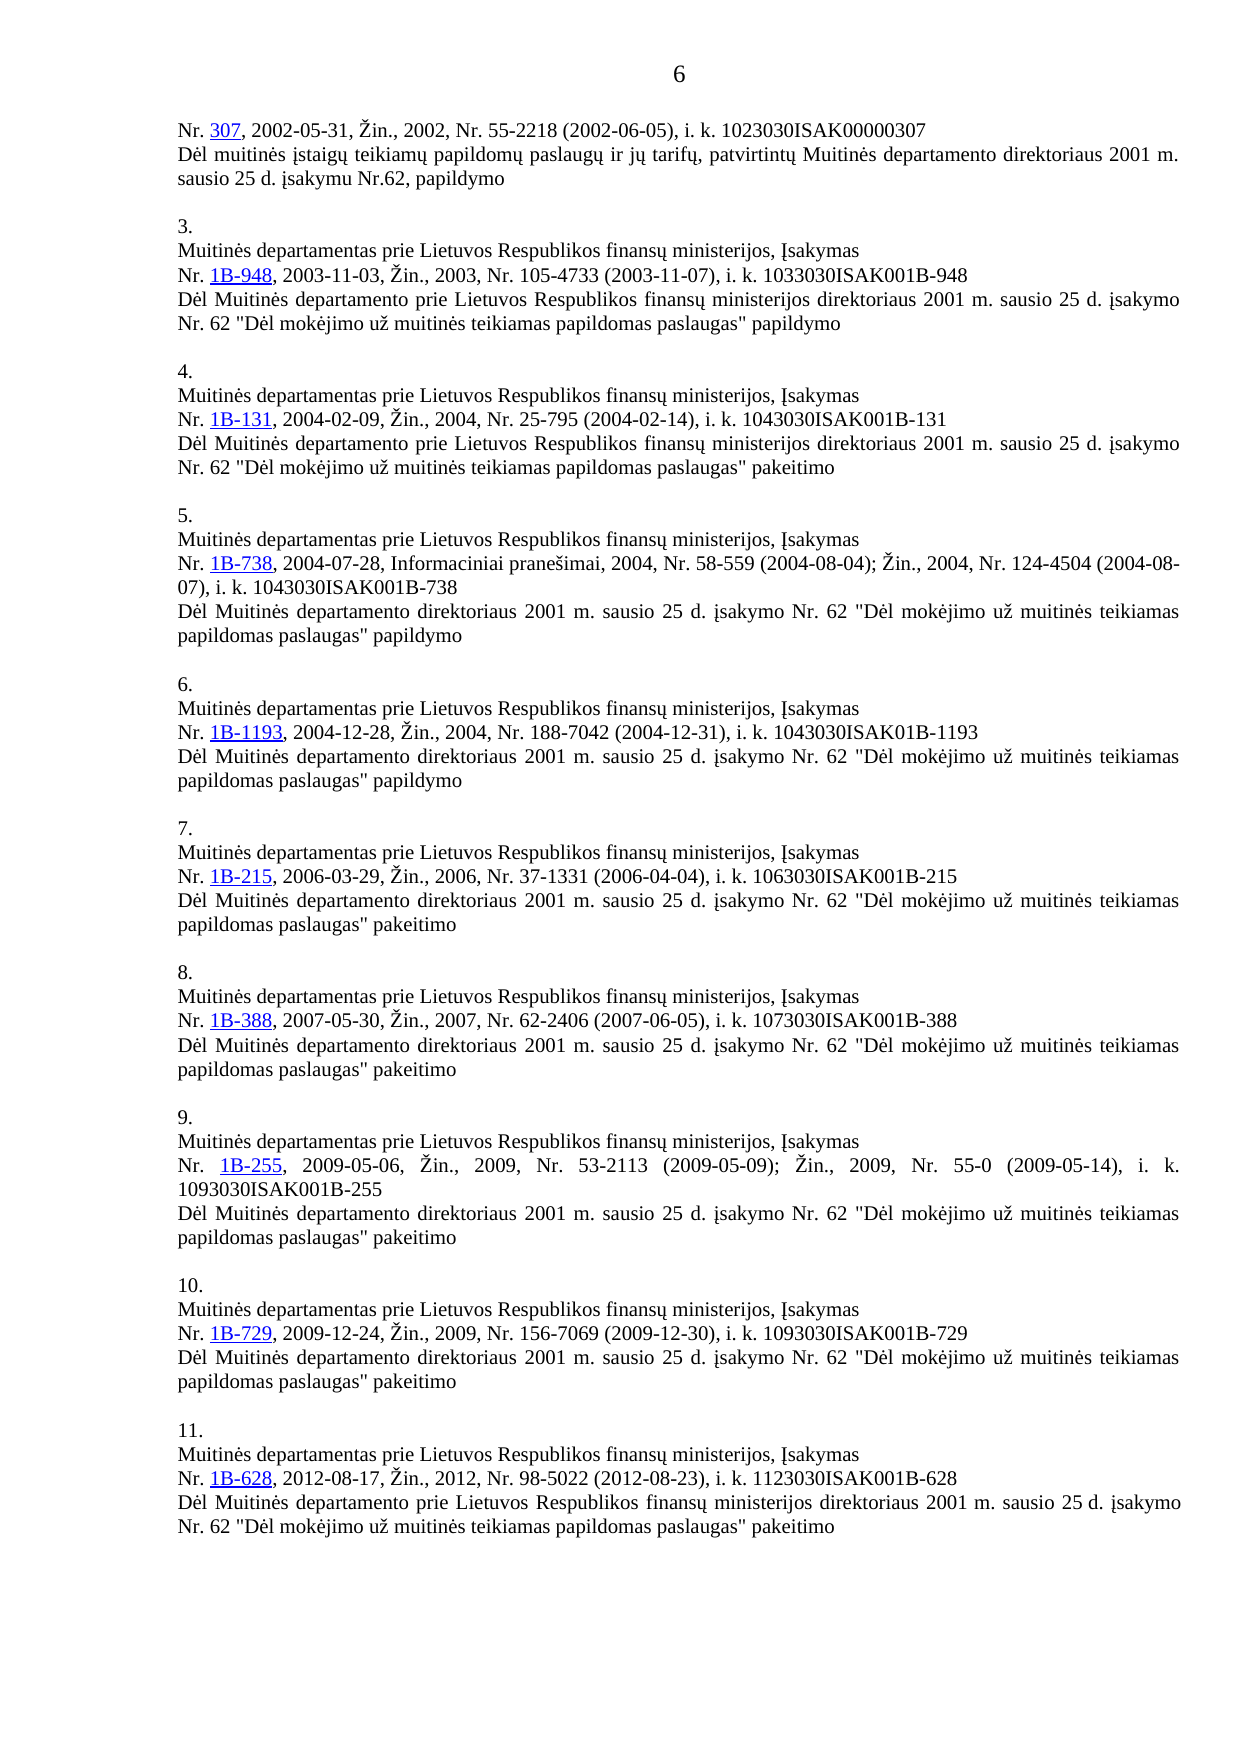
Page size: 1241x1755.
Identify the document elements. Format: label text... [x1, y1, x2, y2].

text Muitinės departamentas prie Lietuvos Respublikos finansų ministerijos, Įsakymas [177, 840, 1181, 864]
text Nr. 1B-255, 2009-05-06, Žin., 2009, Nr. 53-2113 (2009-05-09); Žin., 2009, Nr. 55-0 (2009-05-14), i. k. 1093030ISAK001B-255 [177, 1153, 1181, 1201]
text Muitinės departamentas prie Lietuvos Respublikos finansų ministerijos, Įsakymas [177, 238, 1181, 262]
text 4. [177, 359, 1181, 383]
text Muitinės departamentas prie Lietuvos Respublikos finansų ministerijos, Įsakymas [177, 1442, 1181, 1466]
text Dėl Muitinės departamento prie Lietuvos Respublikos finansų ministerijos direktoriaus 2001 m. sausio 25 d. įsakymo Nr. 62 "Dėl mokėjimo už muitinės teikiamas papildomas paslaugas" papildymo [177, 287, 1181, 335]
text 11. [177, 1417, 1181, 1442]
text 10. [177, 1273, 1181, 1297]
text Dėl Muitinės departamento direktoriaus 2001 m. sausio 25 d. įsakymo Nr. 62 "Dėl mokėjimo už muitinės teikiamas papildomas paslaugas" pakeitimo [177, 1345, 1181, 1393]
text Muitinės departamentas prie Lietuvos Respublikos finansų ministerijos, Įsakymas [177, 1297, 1181, 1321]
text Muitinės departamentas prie Lietuvos Respublikos finansų ministerijos, Įsakymas [177, 984, 1181, 1008]
text Dėl Muitinės departamento prie Lietuvos Respublikos finansų ministerijos direktoriaus 2001 m. sausio 25 d. įsakymo Nr. 62 "Dėl mokėjimo už muitinės teikiamas papildomas paslaugas" pakeitimo [177, 431, 1181, 479]
text 7. [177, 816, 1181, 840]
text 6. [177, 672, 1181, 696]
text Muitinės departamentas prie Lietuvos Respublikos finansų ministerijos, Įsakymas [177, 383, 1181, 407]
text Dėl Muitinės departamento direktoriaus 2001 m. sausio 25 d. įsakymo Nr. 62 "Dėl mokėjimo už muitinės teikiamas papildomas paslaugas" pakeitimo [177, 888, 1181, 936]
text Dėl Muitinės departamento direktoriaus 2001 m. sausio 25 d. įsakymo Nr. 62 "Dėl mokėjimo už muitinės teikiamas papildomas paslaugas" papildymo [177, 744, 1181, 792]
text Nr. 1B-729, 2009-12-24, Žin., 2009, Nr. 156-7069 (2009-12-30), i. k. 1093030ISAK001B-729 [177, 1321, 1181, 1345]
text Nr. 307, 2002-05-31, Žin., 2002, Nr. 55-2218 (2002-06-05), i. k. 1023030ISAK00000307 [177, 118, 1181, 142]
text Dėl muitinės įstaigų teikiamų papildomų paslaugų ir jų tarifų, patvirtintų Muitinės departamento direktoriaus 2001 m. sausio 25 d. įsakymu Nr.62, papildymo [177, 142, 1181, 190]
text 9. [177, 1105, 1181, 1129]
text 5. [177, 503, 1181, 527]
text Nr. 1B-215, 2006-03-29, Žin., 2006, Nr. 37-1331 (2006-04-04), i. k. 1063030ISAK001B-215 [177, 864, 1181, 888]
text 8. [177, 960, 1181, 984]
text Dėl Muitinės departamento direktoriaus 2001 m. sausio 25 d. įsakymo Nr. 62 "Dėl mokėjimo už muitinės teikiamas papildomas paslaugas" papildymo [177, 599, 1181, 647]
text Dėl Muitinės departamento direktoriaus 2001 m. sausio 25 d. įsakymo Nr. 62 "Dėl mokėjimo už muitinės teikiamas papildomas paslaugas" pakeitimo [177, 1032, 1181, 1081]
text Dėl Muitinės departamento prie Lietuvos Respublikos finansų ministerijos direktoriaus 2001 m. sausio 25 d. įsakymo Nr. 62 "Dėl mokėjimo už muitinės teikiamas papildomas paslaugas" pakeitimo [177, 1490, 1181, 1538]
text Nr. 1B-131, 2004-02-09, Žin., 2004, Nr. 25-795 (2004-02-14), i. k. 1043030ISAK001B-131 [177, 407, 1181, 431]
text Nr. 1B-628, 2012-08-17, Žin., 2012, Nr. 98-5022 (2012-08-23), i. k. 1123030ISAK001B-628 [177, 1466, 1181, 1490]
text Muitinės departamentas prie Lietuvos Respublikos finansų ministerijos, Įsakymas [177, 527, 1181, 551]
text 3. [177, 214, 1181, 238]
text Nr. 1B-948, 2003-11-03, Žin., 2003, Nr. 105-4733 (2003-11-07), i. k. 1033030ISAK001B-948 [177, 262, 1181, 287]
text Nr. 1B-1193, 2004-12-28, Žin., 2004, Nr. 188-7042 (2004-12-31), i. k. 1043030ISAK01B-1193 [177, 720, 1181, 744]
text Muitinės departamentas prie Lietuvos Respublikos finansų ministerijos, Įsakymas [177, 696, 1181, 720]
text Nr. 1B-388, 2007-05-30, Žin., 2007, Nr. 62-2406 (2007-06-05), i. k. 1073030ISAK001B-388 [177, 1008, 1181, 1032]
text Muitinės departamentas prie Lietuvos Respublikos finansų ministerijos, Įsakymas [177, 1129, 1181, 1153]
text Nr. 1B-738, 2004-07-28, Informaciniai pranešimai, 2004, Nr. 58-559 (2004-08-04); Žin., 2004, Nr. 124-4504 (2004-08-07), i. k. 1043030ISAK001B-738 [177, 551, 1181, 599]
text Dėl Muitinės departamento direktoriaus 2001 m. sausio 25 d. įsakymo Nr. 62 "Dėl mokėjimo už muitinės teikiamas papildomas paslaugas" pakeitimo [177, 1201, 1181, 1249]
